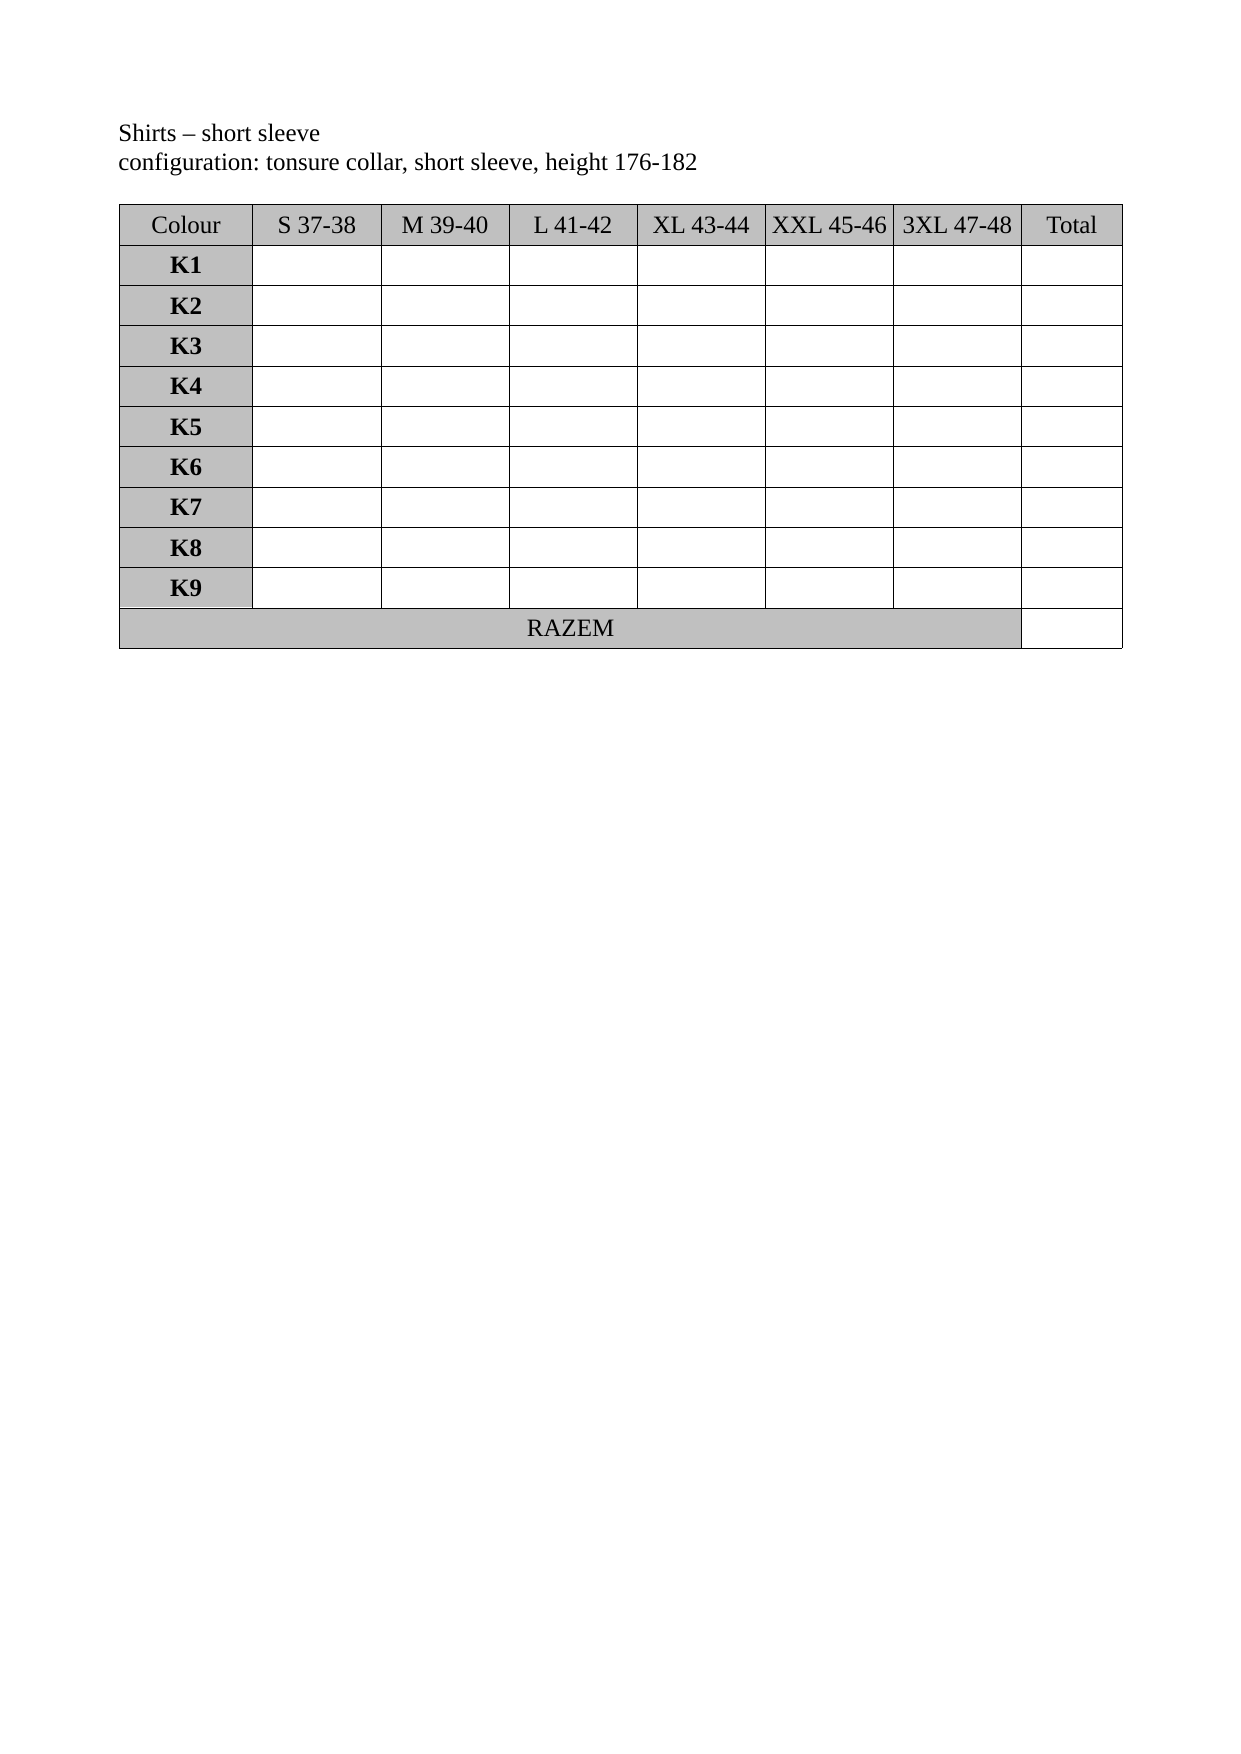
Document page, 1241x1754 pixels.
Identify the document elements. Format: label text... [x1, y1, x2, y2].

table_cell K9 [120, 568, 252, 607]
table_cell [382, 286, 509, 325]
table_cell RAZEM [120, 609, 1021, 648]
table_cell [382, 367, 509, 406]
table_cell [382, 246, 509, 285]
table_cell [510, 407, 637, 446]
table_cell [894, 367, 1021, 406]
table_cell [638, 568, 765, 607]
table_cell [382, 488, 509, 527]
table_cell [1022, 286, 1122, 325]
table_cell [382, 568, 509, 607]
table_cell [638, 246, 765, 285]
text Shirts – short sleeve [118, 118, 1122, 147]
table_cell [894, 447, 1021, 487]
table_cell [1022, 326, 1122, 366]
table_cell [253, 488, 381, 527]
table_cell [766, 246, 893, 285]
table_cell [894, 246, 1021, 285]
table_cell K2 [120, 286, 252, 325]
table_cell [510, 447, 637, 487]
table_header Colour [120, 205, 252, 245]
table_header S 37-38 [253, 205, 381, 245]
table_cell [766, 488, 893, 527]
table_cell K7 [120, 488, 252, 527]
table_header XL 43-44 [638, 205, 765, 245]
table_cell [253, 326, 381, 366]
table_cell [894, 326, 1021, 366]
table_cell [253, 246, 381, 285]
table_cell [382, 447, 509, 487]
table_cell [766, 286, 893, 325]
table_cell [766, 407, 893, 446]
table_cell [1022, 528, 1122, 567]
table_cell [766, 528, 893, 567]
table_cell [638, 407, 765, 446]
table_cell [766, 367, 893, 406]
table_cell [1022, 568, 1122, 607]
table_cell [510, 528, 637, 567]
table_cell [638, 367, 765, 406]
table_cell [510, 568, 637, 607]
table_cell [894, 488, 1021, 527]
table_header Total [1022, 205, 1122, 245]
table_cell [253, 286, 381, 325]
table_cell [253, 407, 381, 446]
table_cell [1022, 246, 1122, 285]
table_cell [894, 286, 1021, 325]
table_cell [253, 367, 381, 406]
table_cell [253, 447, 381, 487]
table_cell [382, 407, 509, 446]
table_cell K4 [120, 367, 252, 406]
table_cell [1022, 407, 1122, 446]
table_cell K5 [120, 407, 252, 446]
table_cell [1022, 609, 1122, 648]
table_cell [253, 528, 381, 567]
table_cell [638, 326, 765, 366]
table_cell K3 [120, 326, 252, 366]
table_cell [510, 326, 637, 366]
table_cell [382, 326, 509, 366]
table_cell K1 [120, 246, 252, 285]
table_cell [1022, 367, 1122, 406]
table_cell [510, 246, 637, 285]
table_cell [766, 447, 893, 487]
table_cell [766, 568, 893, 607]
table_cell [638, 528, 765, 567]
table_header L 41-42 [510, 205, 637, 245]
text configuration: tonsure collar, short sleeve, height 176-182 [118, 147, 1122, 176]
table_cell [510, 488, 637, 527]
table_cell [894, 568, 1021, 607]
table_cell [894, 528, 1021, 567]
table_cell [382, 528, 509, 567]
table_header M 39-40 [382, 205, 509, 245]
table_cell [253, 568, 381, 607]
table_header XXL 45-46 [766, 205, 893, 245]
table_cell [1022, 447, 1122, 487]
table_cell K6 [120, 447, 252, 487]
table_cell [894, 407, 1021, 446]
table_cell K8 [120, 528, 252, 567]
table_cell [766, 326, 893, 366]
table_cell [1022, 488, 1122, 527]
table_cell [638, 286, 765, 325]
table_cell [510, 286, 637, 325]
table_cell [638, 488, 765, 527]
table_header 3XL 47-48 [894, 205, 1021, 245]
table_cell [510, 367, 637, 406]
table_cell [638, 447, 765, 487]
